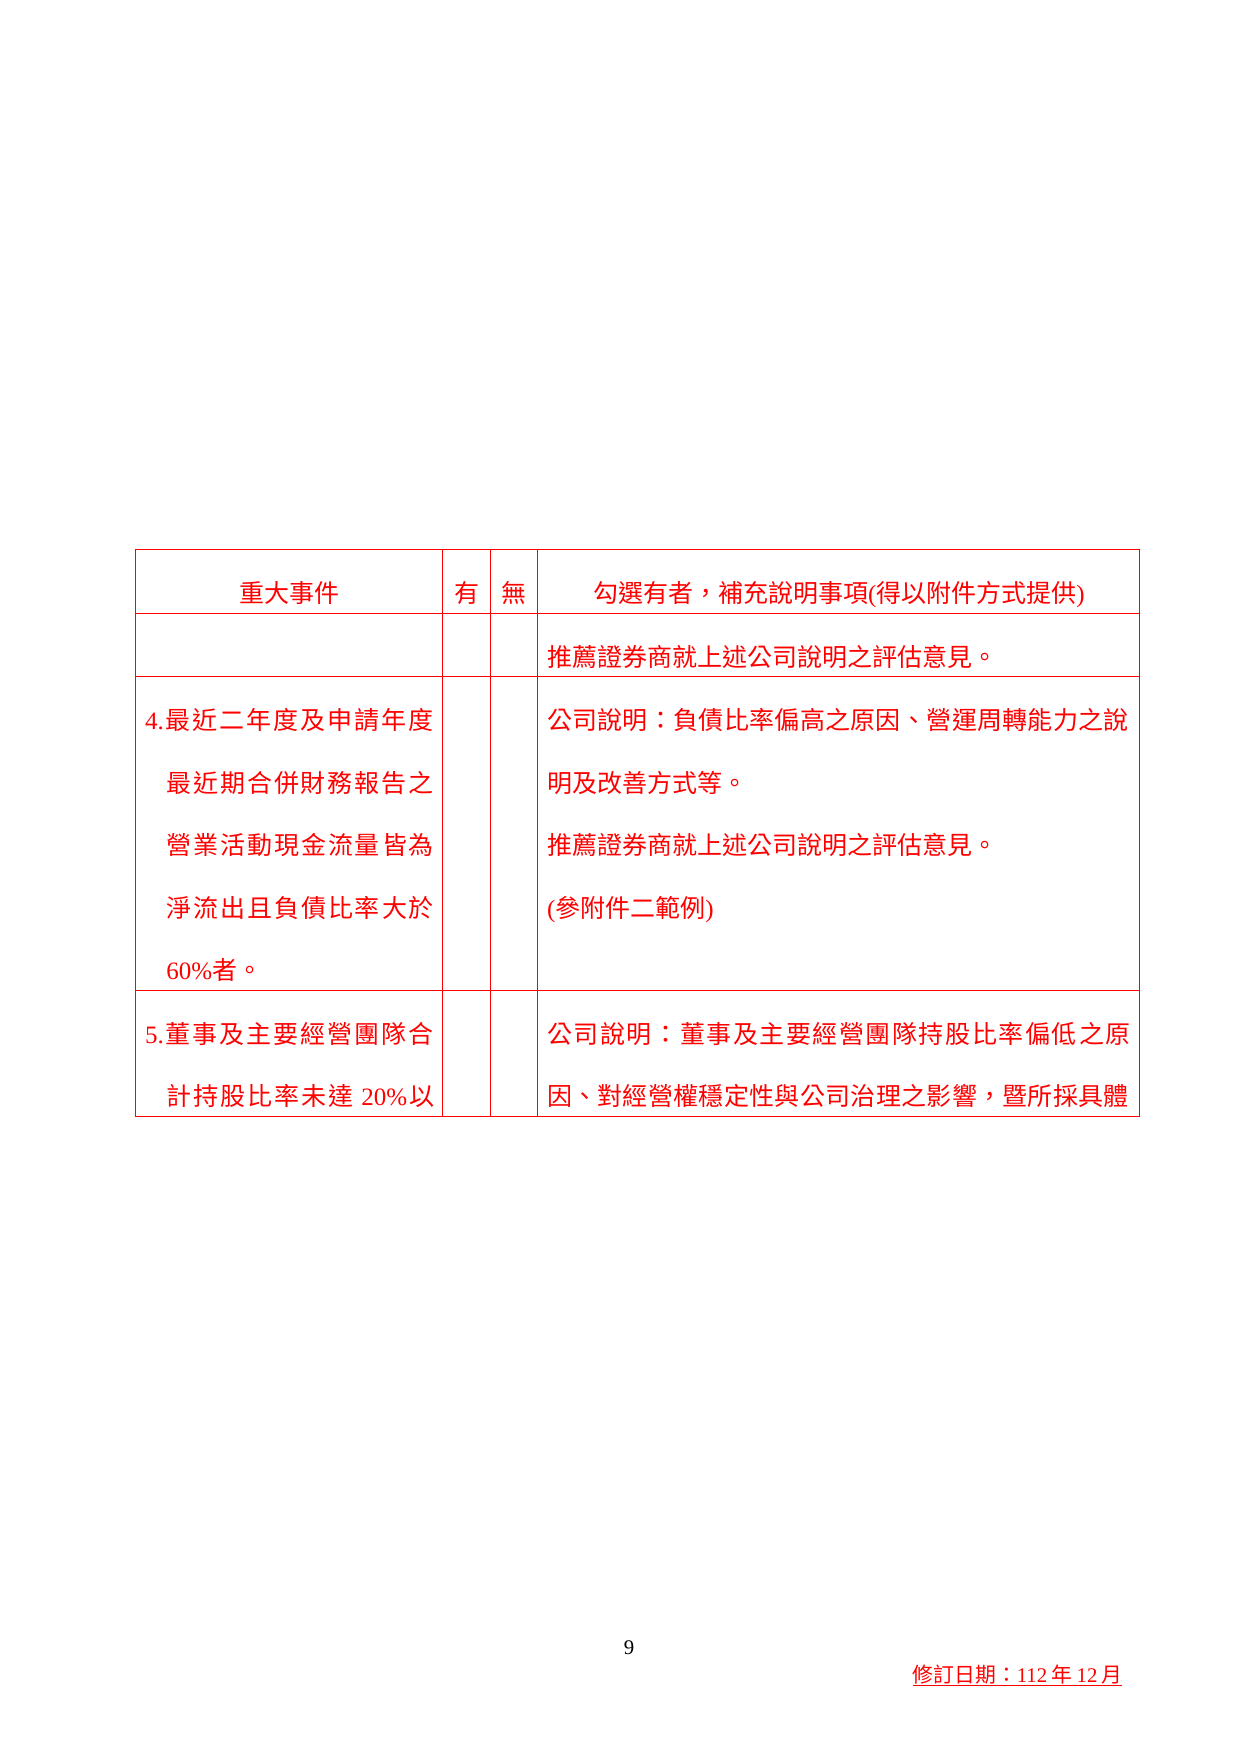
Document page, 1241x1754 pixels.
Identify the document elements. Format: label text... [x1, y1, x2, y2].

table_cell [443, 677, 490, 990]
table_cell 公司說明：負債比率偏高之原因、營運周轉能力之說明及改善方式等。 推薦證券商就上述公司說明之評估意見。 (參附件二範例) [538, 677, 1139, 990]
table_cell 4.最近二年度及申請年度最近期合併財務報告之營業活動現金流量皆為淨流出且負債比率大於60%者。 [136, 677, 442, 990]
table_header 重大事件 [136, 550, 442, 613]
table_cell 公司說明：董事及主要經營團隊持股比率偏低之原因、對經營權穩定性與公司治理之影響，暨所採具體 [538, 991, 1139, 1116]
table_cell [443, 614, 490, 676]
table_cell [491, 991, 537, 1116]
table_cell [491, 677, 537, 990]
table_cell [136, 614, 442, 676]
table_cell 5.董事及主要經營團隊合計持股比率未達20%以 [136, 991, 442, 1116]
table_header 有 [443, 550, 490, 613]
table_cell [491, 614, 537, 676]
table_cell [443, 991, 490, 1116]
table_cell 推薦證券商就上述公司說明之評估意見。 [538, 614, 1139, 676]
table_header 勾選有者，補充說明事項(得以附件方式提供) [538, 550, 1139, 613]
table_header 無 [491, 550, 537, 613]
